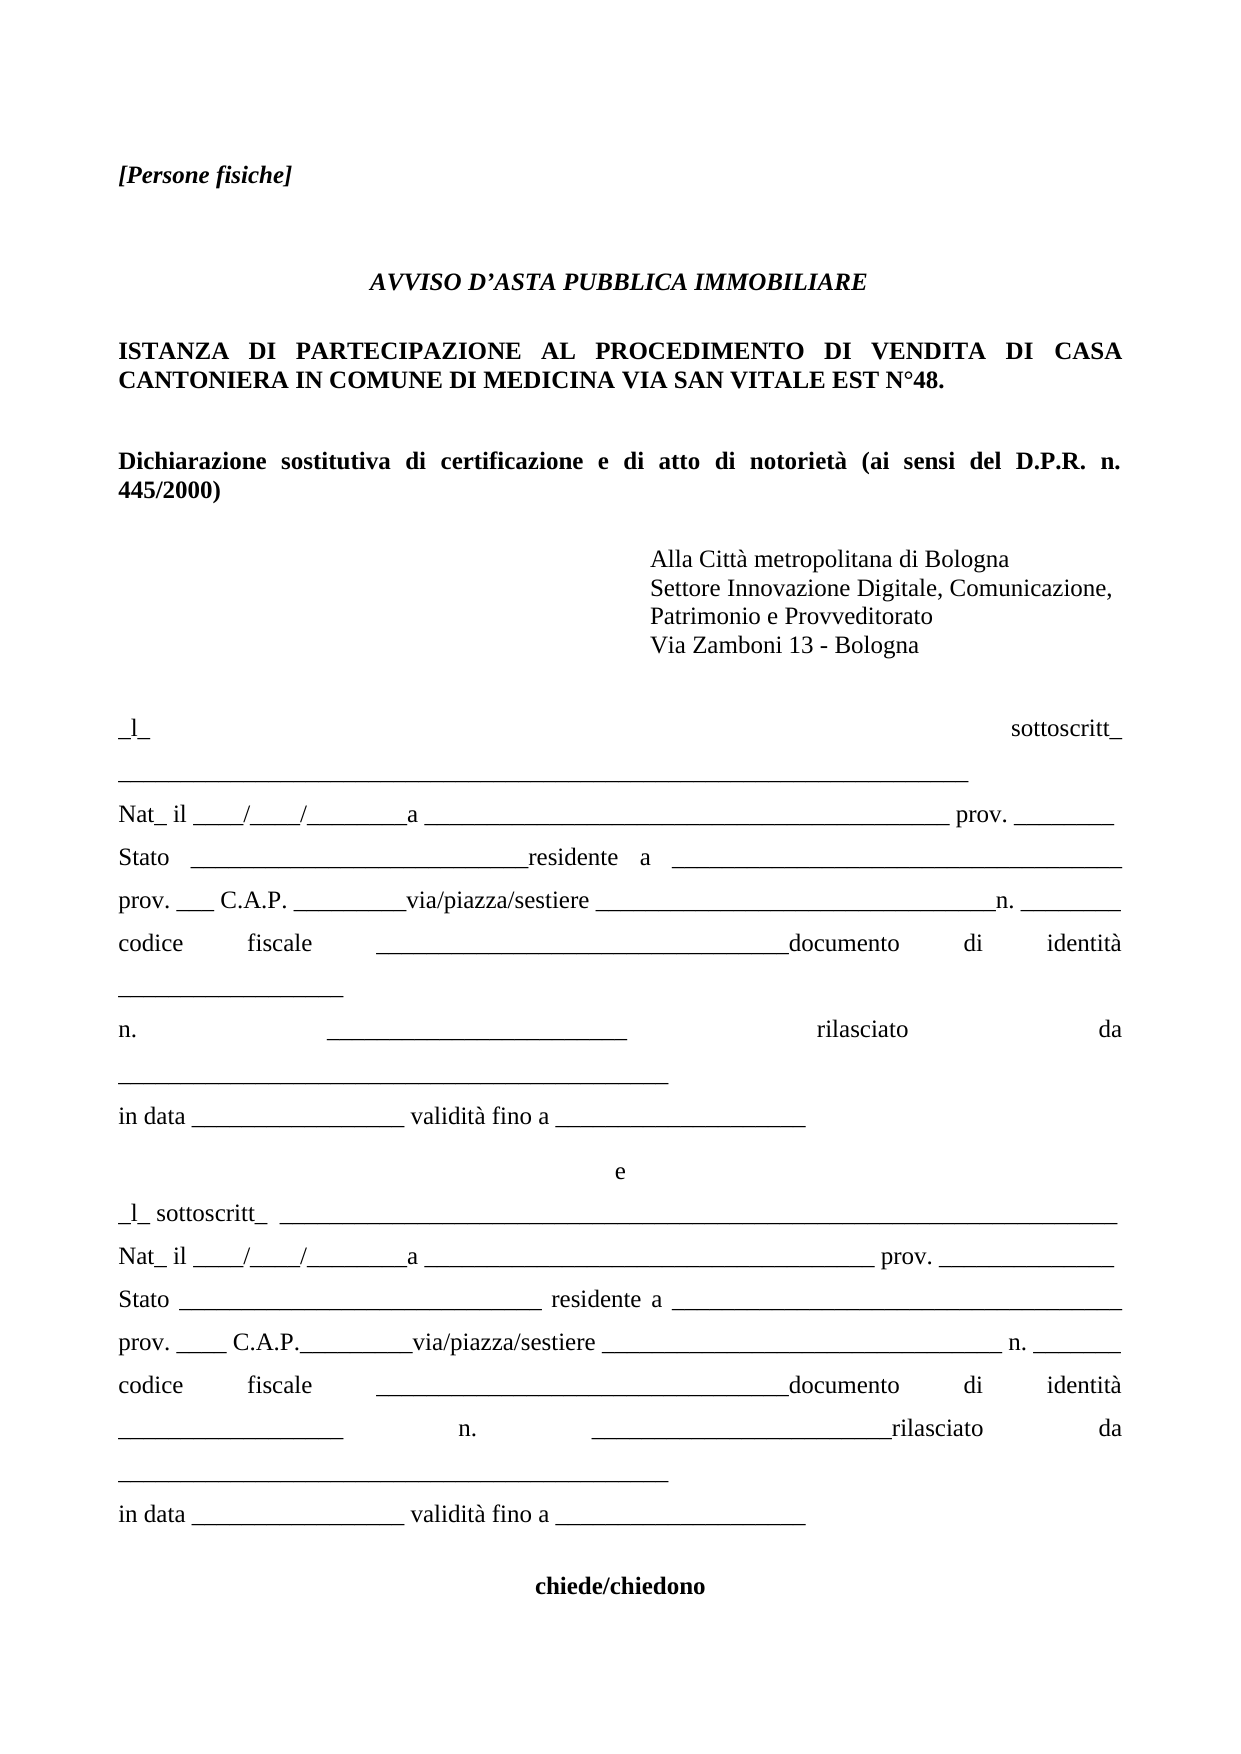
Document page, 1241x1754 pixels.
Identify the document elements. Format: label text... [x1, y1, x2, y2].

text [Persone fisiche] [118, 160, 1122, 189]
text Nat_ il ____/____/________a __________________________________________ prov. ________ [118, 799, 1122, 828]
text chiede/chiedono [118, 1571, 1122, 1600]
text Settore Innovazione Digitale, Comunicazione, [650, 573, 1122, 601]
text Patrimonio e Provveditorato [650, 601, 1122, 630]
text in data _________________ validità fino a ____________________ [118, 1101, 1122, 1129]
text Stato _____________________________ residente a ____________________________________ prov. ____ C.A.P._________via/piazza/sestiere ________________________________ n. _______ [118, 1284, 1122, 1356]
text n. ________________________ rilasciato da ____________________________________________ [118, 1014, 1122, 1086]
text _l_ sottoscritt_ ____________________________________________________________________ [118, 713, 1122, 784]
text ISTANZA DI PARTECIPAZIONE AL PROCEDIMENTO DI VENDITA DI CASA CANTONIERA IN COMUNE DI MEDICINA VIA SAN VITALE EST N°48. [118, 336, 1122, 394]
text Nat_ il ____/____/________a ____________________________________ prov. ______________ [118, 1241, 1122, 1269]
text Stato ___________________________residente a ____________________________________ prov. ___ C.A.P. _________via/piazza/sestiere ________________________________n. ________ [118, 842, 1122, 914]
text e [118, 1156, 1122, 1185]
text AVVISO D’ASTA PUBBLICA IMMOBILIARE [118, 267, 1122, 296]
text Alla Città metropolitana di Bologna [605, 544, 1122, 573]
text codice fiscale _________________________________documento di identità __________________ n. ________________________rilasciato da ____________________________________________ [118, 1370, 1122, 1485]
text Via Zamboni 13 - Bologna [650, 630, 1122, 659]
text codice fiscale _________________________________documento di identità __________________ [118, 928, 1122, 1000]
text _l_ sottoscritt_ ___________________________________________________________________ [118, 1198, 1122, 1226]
text in data _________________ validità fino a ____________________ [118, 1499, 1122, 1528]
text Dichiarazione sostitutiva di certificazione e di atto di notorietà (ai sensi del D.P.R. n. 445/2000) [118, 446, 1122, 503]
